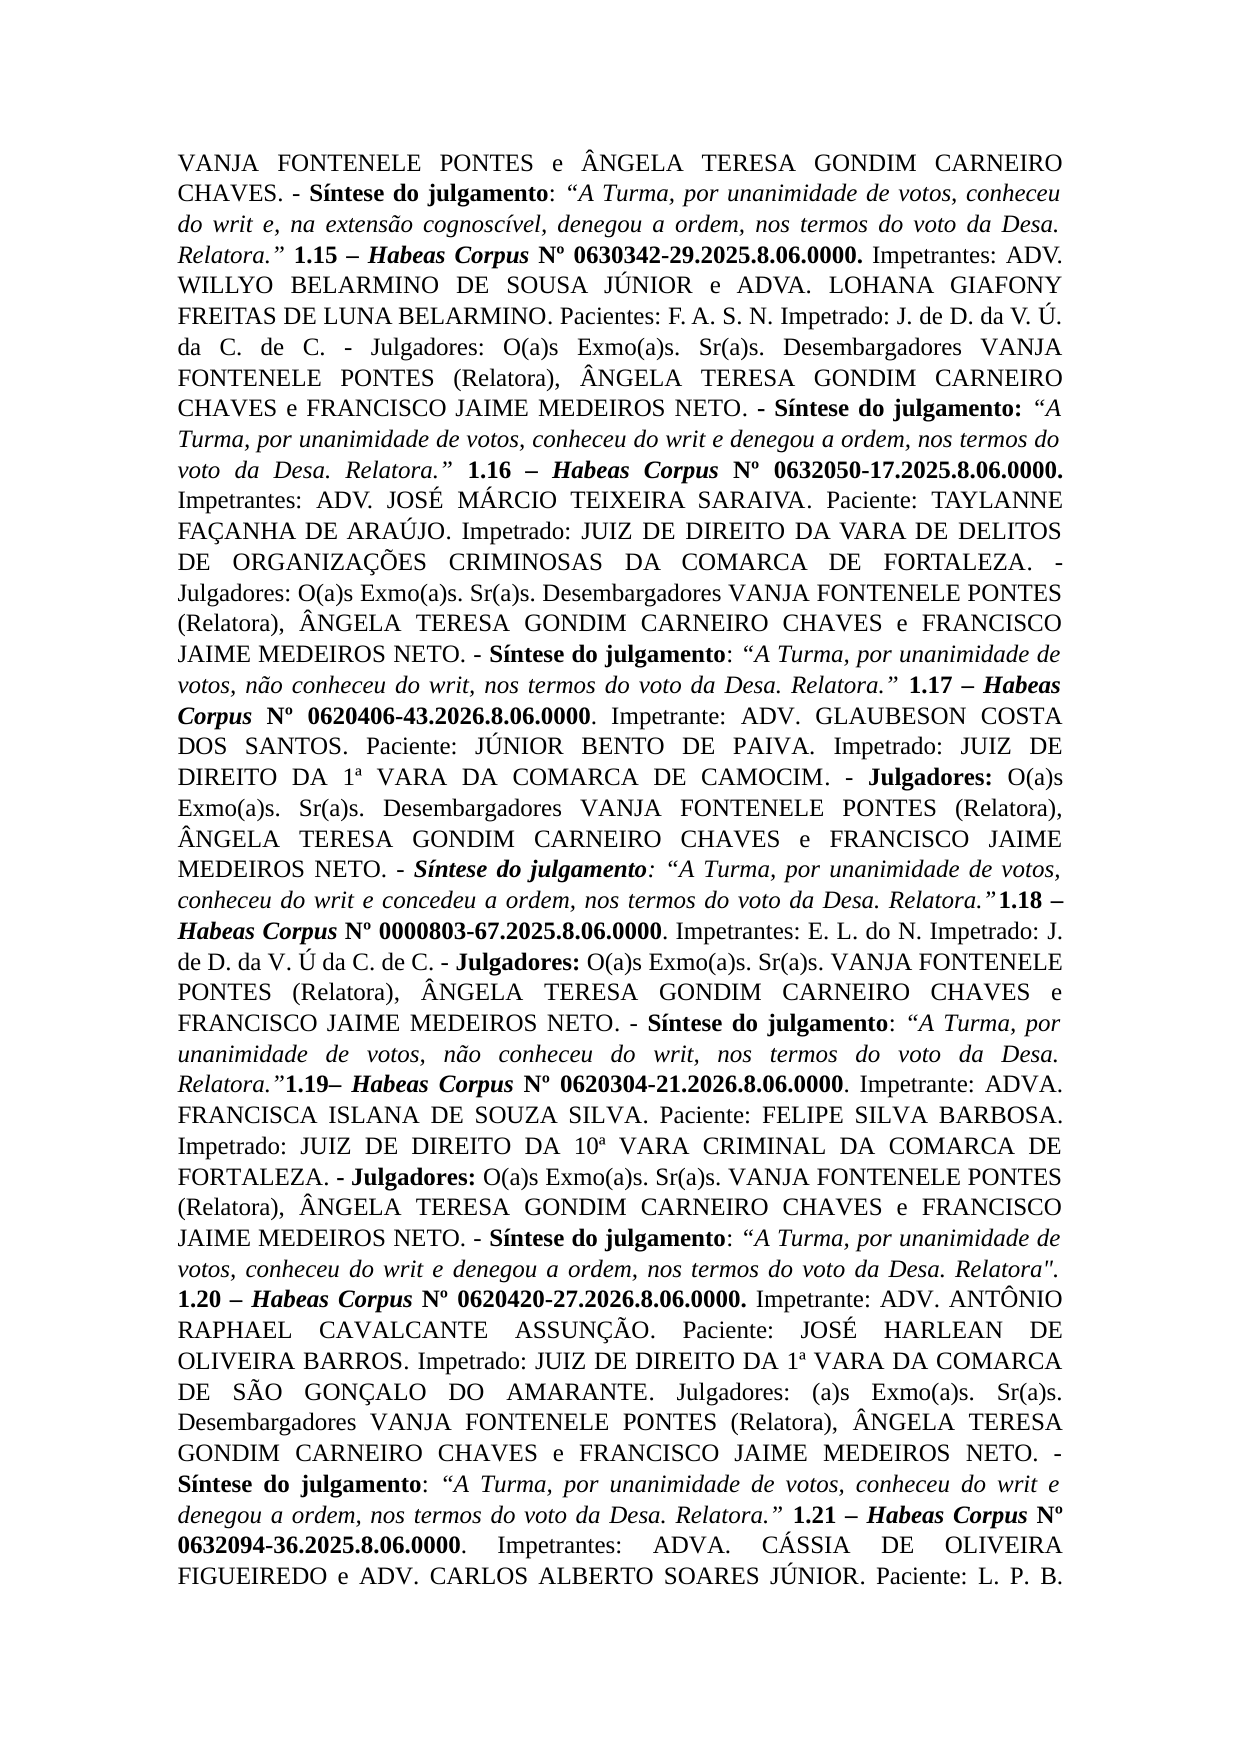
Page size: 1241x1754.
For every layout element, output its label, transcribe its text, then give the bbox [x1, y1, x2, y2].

text VANJA FONTENELE PONTES e ÂNGELA TERESA GONDIM CARNEIRO CHAVES. - Síntese do julgamento: “A Turma, por unanimidade de votos, conheceu do writ e, na extensão cognoscível, denegou a ordem, nos termos do voto da Desa. Relatora.” 1.15 – Habeas Corpus Nº 0630342-29.2025.8.06.0000. Impetrantes: ADV. WILLYO BELARMINO DE SOUSA JÚNIOR e ADVA. LOHANA GIAFONY FREITAS DE LUNA BELARMINO. Pacientes: F. A. S. N. Impetrado: J. de D. da V. Ú. da C. de C. - Julgadores: O(a)s Exmo(a)s. Sr(a)s. Desembargadores VANJA FONTENELE PONTES (Relatora), ÂNGELA TERESA GONDIM CARNEIRO CHAVES e FRANCISCO JAIME MEDEIROS NETO. - Síntese do julgamento: “A Turma, por unanimidade de votos, conheceu do writ e denegou a ordem, nos termos do voto da Desa. Relatora.” 1.16 – Habeas Corpus Nº 0632050-17.2025.8.06.0000. Impetrantes: ADV. JOSÉ MÁRCIO TEIXEIRA SARAIVA. Paciente: TAYLANNE FAÇANHA DE ARAÚJO. Impetrado: JUIZ DE DIREITO DA VARA DE DELITOS DE ORGANIZAÇÕES CRIMINOSAS DA COMARCA DE FORTALEZA. - Julgadores: O(a)s Exmo(a)s. Sr(a)s. Desembargadores VANJA FONTENELE PONTES (Relatora), ÂNGELA TERESA GONDIM CARNEIRO CHAVES e FRANCISCO JAIME MEDEIROS NETO. - Síntese do julgamento: “A Turma, por unanimidade de votos, não conheceu do writ, nos termos do voto da Desa. Relatora.” 1.17 – Habeas Corpus Nº 0620406-43.2026.8.06.0000. Impetrante: ADV. GLAUBESON COSTA DOS SANTOS. Paciente: JÚNIOR BENTO DE PAIVA. Impetrado: JUIZ DE DIREITO DA 1ª VARA DA COMARCA DE CAMOCIM. - Julgadores: O(a)s Exmo(a)s. Sr(a)s. Desembargadores VANJA FONTENELE PONTES (Relatora), ÂNGELA TERESA GONDIM CARNEIRO CHAVES e FRANCISCO JAIME MEDEIROS NETO. - Síntese do julgamento: “A Turma, por unanimidade de votos, conheceu do writ e concedeu a ordem, nos termos do voto da Desa. Relatora.”1.18 – Habeas Corpus Nº 0000803-67.2025.8.06.0000. Impetrantes: E. L. do N. Impetrado: J. de D. da V. Ú da C. de C. - Julgadores: O(a)s Exmo(a)s. Sr(a)s. VANJA FONTENELE PONTES (Relatora), ÂNGELA TERESA GONDIM CARNEIRO CHAVES e FRANCISCO JAIME MEDEIROS NETO. - Síntese do julgamento: “A Turma, por unanimidade de votos, não conheceu do writ, nos termos do voto da Desa. Relatora.”1.19– Habeas Corpus Nº 0620304-21.2026.8.06.0000. Impetrante: ADVA. FRANCISCA ISLANA DE SOUZA SILVA. Paciente: FELIPE SILVA BARBOSA. Impetrado: JUIZ DE DIREITO DA 10ª VARA CRIMINAL DA COMARCA DE FORTALEZA. - Julgadores: O(a)s Exmo(a)s. Sr(a)s. VANJA FONTENELE PONTES (Relatora), ÂNGELA TERESA GONDIM CARNEIRO CHAVES e FRANCISCO JAIME MEDEIROS NETO. - Síntese do julgamento: “A Turma, por unanimidade de votos, conheceu do writ e denegou a ordem, nos termos do voto da Desa. Relatora". 1.20 – Habeas Corpus Nº 0620420-27.2026.8.06.0000. Impetrante: ADV. ANTÔNIO RAPHAEL CAVALCANTE ASSUNÇÃO. Paciente: JOSÉ HARLEAN DE OLIVEIRA BARROS. Impetrado: JUIZ DE DIREITO DA 1ª VARA DA COMARCA DE SÃO GONÇALO DO AMARANTE. Julgadores: (a)s Exmo(a)s. Sr(a)s. Desembargadores VANJA FONTENELE PONTES (Relatora), ÂNGELA TERESA GONDIM CARNEIRO CHAVES e FRANCISCO JAIME MEDEIROS NETO. - Síntese do julgamento: “A Turma, por unanimidade de votos, conheceu do writ e denegou a ordem, nos termos do voto da Desa. Relatora.” 1.21 – Habeas Corpus Nº 0632094-36.2025.8.06.0000. Impetrantes: ADVA. CÁSSIA DE OLIVEIRA FIGUEIREDO e ADV. CARLOS ALBERTO SOARES JÚNIOR. Paciente: L. P. B. [177, 148, 1063, 1590]
